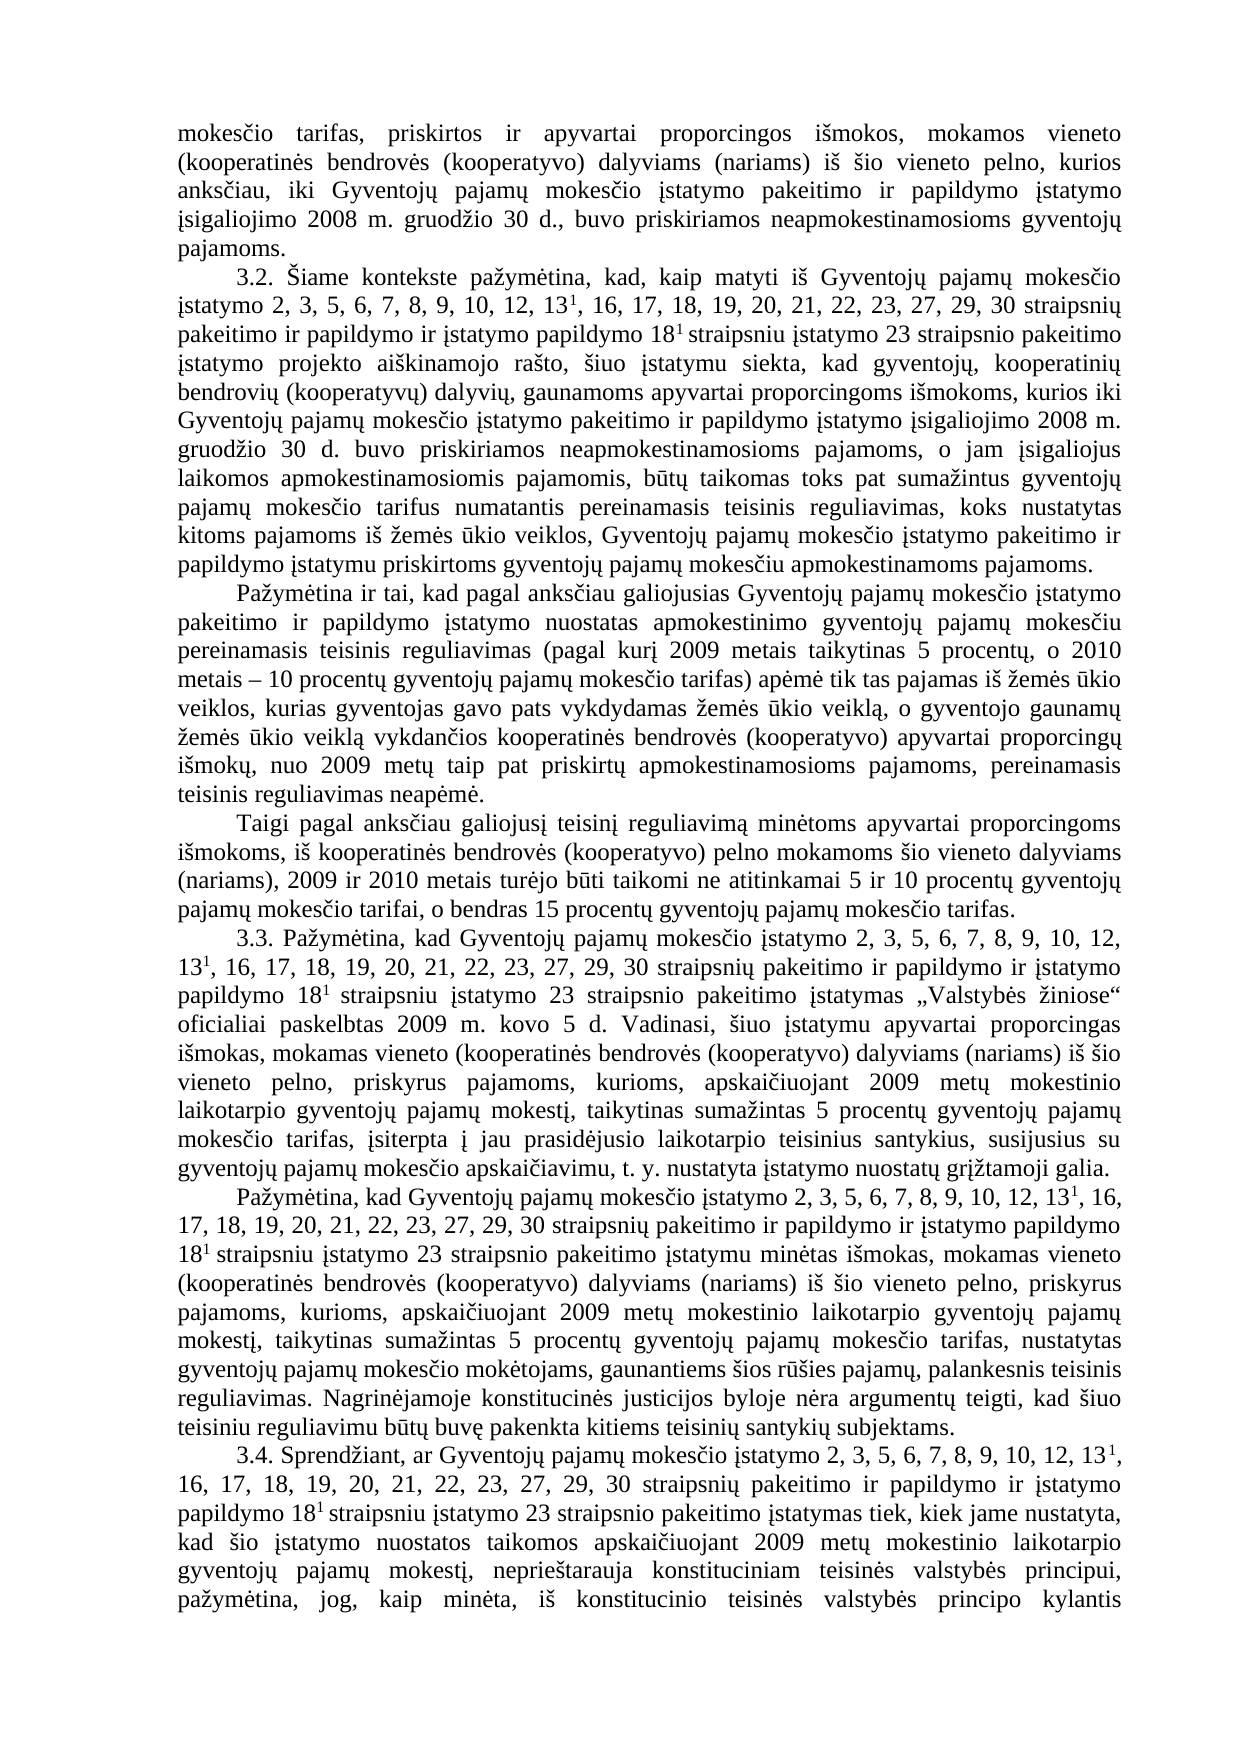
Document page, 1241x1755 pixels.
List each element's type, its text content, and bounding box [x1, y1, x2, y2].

text Taigi pagal anksčiau galiojusį teisinį reguliavimą minėtoms apyvartai proporcingoms išmokoms, iš kooperatinės bendrovės (kooperatyvo) pelno mokamoms šio vieneto dalyviams (nariams), 2009 ir 2010 metais turėjo būti taikomi ne atitinkamai 5 ir 10 procentų gyventojų pajamų mokesčio tarifai, o bendras 15 procentų gyventojų pajamų mokesčio tarifas. [177, 808, 1122, 923]
text Pažymėtina, kad Gyventojų pajamų mokesčio įstatymo 2, 3, 5, 6, 7, 8, 9, 10, 12, 131, 16, 17, 18, 19, 20, 21, 22, 23, 27, 29, 30 straipsnių pakeitimo ir papildymo ir įstatymo papildymo 181 straipsniu įstatymo 23 straipsnio pakeitimo įstatymu minėtas išmokas, mokamas vieneto (kooperatinės bendrovės (kooperatyvo) dalyviams (nariams) iš šio vieneto pelno, priskyrus pajamoms, kurioms, apskaičiuojant 2009 metų mokestinio laikotarpio gyventojų pajamų mokestį, taikytinas sumažintas 5 procentų gyventojų pajamų mokesčio tarifas, nustatytas gyventojų pajamų mokesčio mokėtojams, gaunantiems šios rūšies pajamų, palankesnis teisinis reguliavimas. Nagrinėjamoje konstitucinės justicijos byloje nėra argumentų teigti, kad šiuo teisiniu reguliavimu būtų buvę pakenkta kitiems teisinių santykių subjektams. [177, 1182, 1122, 1441]
text 3.2. Šiame kontekste pažymėtina, kad, kaip matyti iš Gyventojų pajamų mokesčio įstatymo 2, 3, 5, 6, 7, 8, 9, 10, 12, 131, 16, 17, 18, 19, 20, 21, 22, 23, 27, 29, 30 straipsnių pakeitimo ir papildymo ir įstatymo papildymo 181 straipsniu įstatymo 23 straipsnio pakeitimo įstatymo projekto aiškinamojo rašto, šiuo įstatymu siekta, kad gyventojų, kooperatinių bendrovių (kooperatyvų) dalyvių, gaunamoms apyvartai proporcingoms išmokoms, kurios iki Gyventojų pajamų mokesčio įstatymo pakeitimo ir papildymo įstatymo įsigaliojimo 2008 m. gruodžio 30 d. buvo priskiriamos neapmokestinamosioms pajamoms, o jam įsigaliojus laikomos apmokestinamosiomis pajamomis, būtų taikomas toks pat sumažintus gyventojų pajamų mokesčio tarifus numatantis pereinamasis teisinis reguliavimas, koks nustatytas kitoms pajamoms iš žemės ūkio veiklos, Gyventojų pajamų mokesčio įstatymo pakeitimo ir papildymo įstatymu priskirtoms gyventojų pajamų mokesčiu apmokestinamoms pajamoms. [177, 262, 1122, 578]
text 3.3. Pažymėtina, kad Gyventojų pajamų mokesčio įstatymo 2, 3, 5, 6, 7, 8, 9, 10, 12, 131, 16, 17, 18, 19, 20, 21, 22, 23, 27, 29, 30 straipsnių pakeitimo ir papildymo ir įstatymo papildymo 181 straipsniu įstatymo 23 straipsnio pakeitimo įstatymas „Valstybės žiniose“ oficialiai paskelbtas 2009 m. kovo 5 d. Vadinasi, šiuo įstatymu apyvartai proporcingas išmokas, mokamas vieneto (kooperatinės bendrovės (kooperatyvo) dalyviams (nariams) iš šio vieneto pelno, priskyrus pajamoms, kurioms, apskaičiuojant 2009 metų mokestinio laikotarpio gyventojų pajamų mokestį, taikytinas sumažintas 5 procentų gyventojų pajamų mokesčio tarifas, įsiterpta į jau prasidėjusio laikotarpio teisinius santykius, susijusius su gyventojų pajamų mokesčio apskaičiavimu, t. y. nustatyta įstatymo nuostatų grįžtamoji galia. [177, 923, 1122, 1182]
text mokesčio tarifas, priskirtos ir apyvartai proporcingos išmokos, mokamos vieneto (kooperatinės bendrovės (kooperatyvo) dalyviams (nariams) iš šio vieneto pelno, kurios anksčiau, iki Gyventojų pajamų mokesčio įstatymo pakeitimo ir papildymo įstatymo įsigaliojimo 2008 m. gruodžio 30 d., buvo priskiriamos neapmokestinamosioms gyventojų pajamoms. [177, 118, 1122, 262]
text Pažymėtina ir tai, kad pagal anksčiau galiojusias Gyventojų pajamų mokesčio įstatymo pakeitimo ir papildymo įstatymo nuostatas apmokestinimo gyventojų pajamų mokesčiu pereinamasis teisinis reguliavimas (pagal kurį 2009 metais taikytinas 5 procentų, o 2010 metais – 10 procentų gyventojų pajamų mokesčio tarifas) apėmė tik tas pajamas iš žemės ūkio veiklos, kurias gyventojas gavo pats vykdydamas žemės ūkio veiklą, o gyventojo gaunamų žemės ūkio veiklą vykdančios kooperatinės bendrovės (kooperatyvo) apyvartai proporcingų išmokų, nuo 2009 metų taip pat priskirtų apmokestinamosioms pajamoms, pereinamasis teisinis reguliavimas neapėmė. [177, 578, 1122, 808]
text 3.4. Sprendžiant, ar Gyventojų pajamų mokesčio įstatymo 2, 3, 5, 6, 7, 8, 9, 10, 12, 131, 16, 17, 18, 19, 20, 21, 22, 23, 27, 29, 30 straipsnių pakeitimo ir papildymo ir įstatymo papildymo 181 straipsniu įstatymo 23 straipsnio pakeitimo įstatymas tiek, kiek jame nustatyta, kad šio įstatymo nuostatos taikomos apskaičiuojant 2009 metų mokestinio laikotarpio gyventojų pajamų mokestį, neprieštarauja konstituciniam teisinės valstybės principui, pažymėtina, jog, kaip minėta, iš konstitucinio teisinės valstybės principo kylantis [177, 1441, 1122, 1613]
